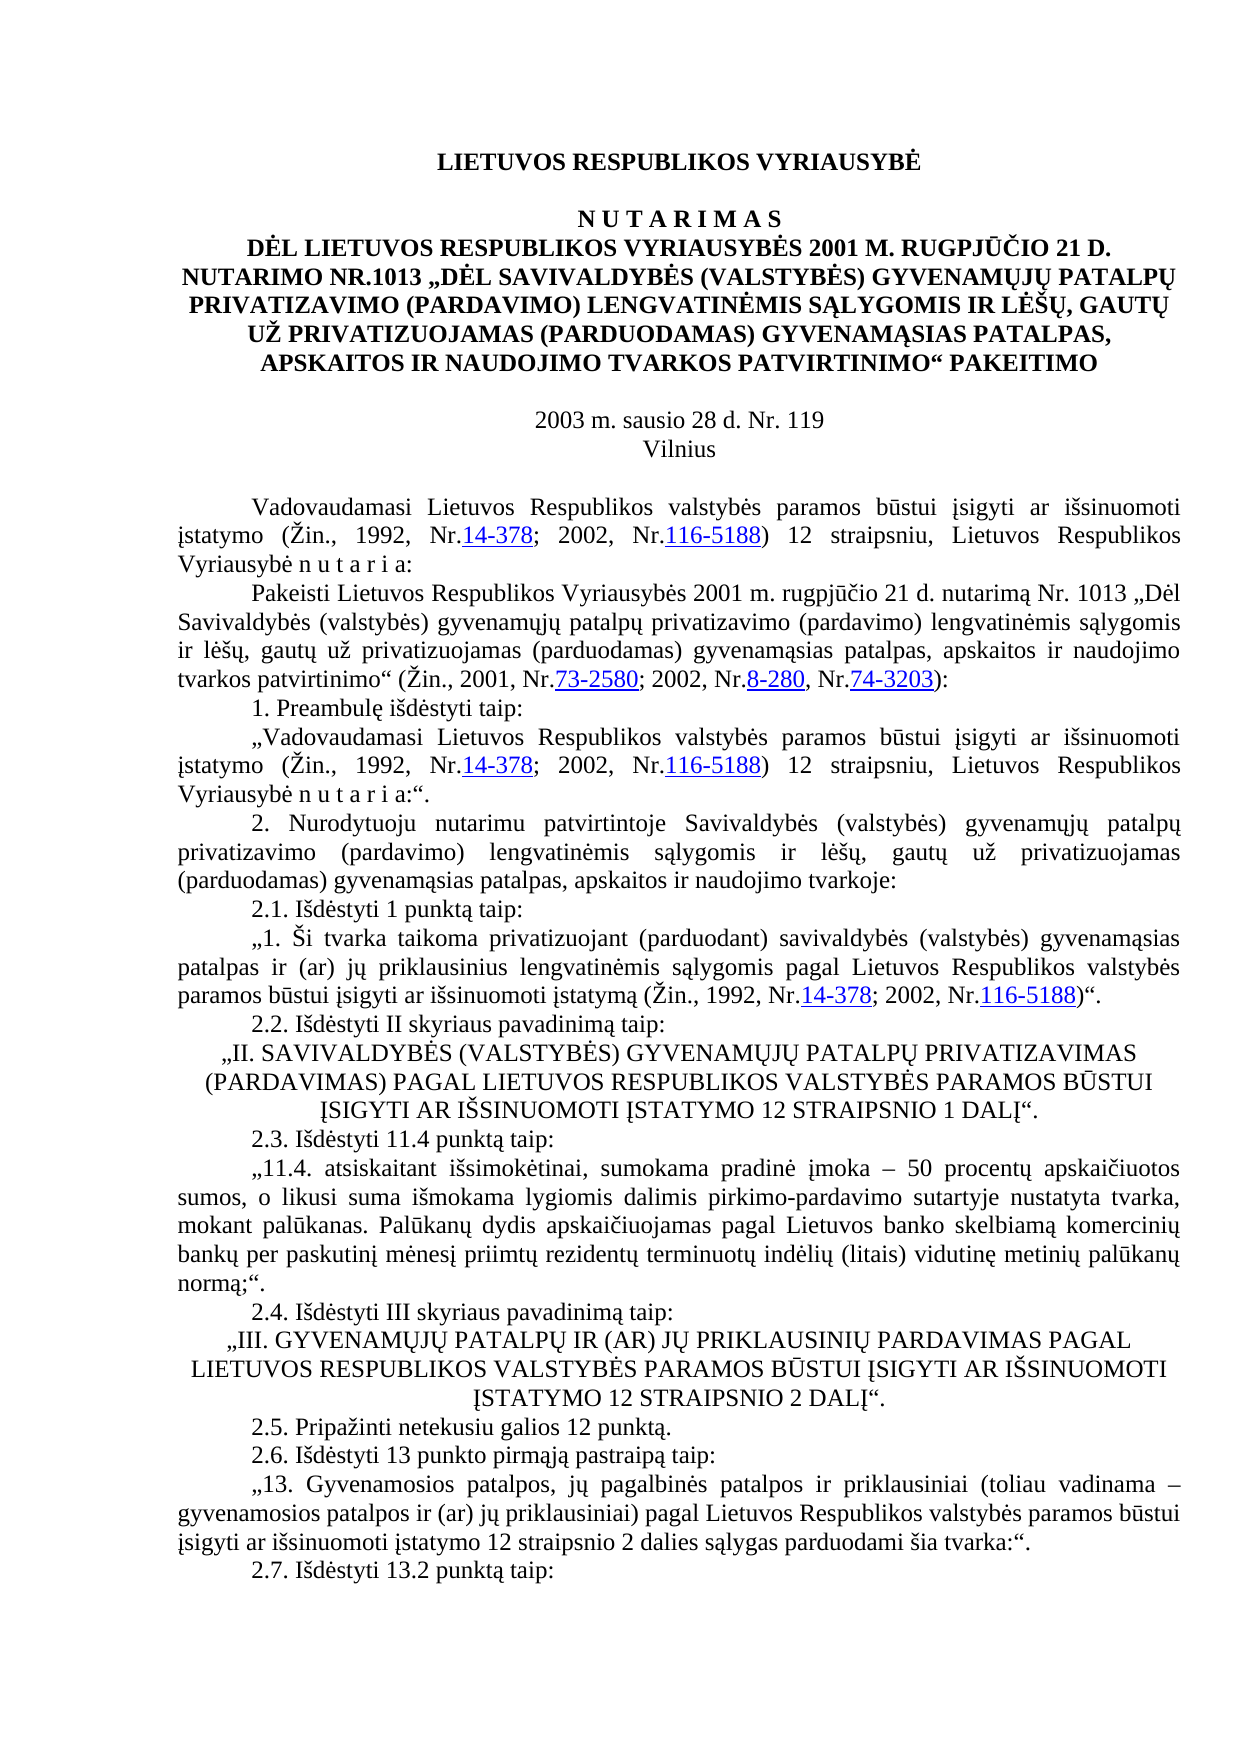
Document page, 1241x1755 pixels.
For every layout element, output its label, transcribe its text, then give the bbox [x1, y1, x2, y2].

text „13. Gyvenamosios patalpos, jų pagalbinės patalpos ir priklausiniai (toliau vadinama – gyvenamosios patalpos ir (ar) jų priklausiniai) pagal Lietuvos Respublikos valstybės paramos būstui įsigyti ar išsinuomoti įstatymo 12 straipsnio 2 dalies sąlygas parduodami šia tvarka:“. [177, 1469, 1181, 1556]
text „11.4. atsiskaitant išsimokėtinai, sumokama pradinė įmoka – 50 procentų apskaičiuotos sumos, o likusi suma išmokama lygiomis dalimis pirkimo-pardavimo sutartyje nustatyta tvarka, mokant palūkanas. Palūkanų dydis apskaičiuojamas pagal Lietuvos banko skelbiamą komercinių bankų per paskutinį mėnesį priimtų rezidentų terminuotų indėlių (litais) vidutinę metinių palūkanų normą;“. [177, 1153, 1181, 1297]
text 2.3. Išdėstyti 11.4 punktą taip: [177, 1124, 1181, 1153]
text 2003 m. sausio 28 d. Nr. 119 [177, 406, 1181, 434]
text 2.5. Pripažinti netekusiu galios 12 punktą. [177, 1412, 1181, 1441]
text „Vadovaudamasi Lietuvos Respublikos valstybės paramos būstui įsigyti ar išsinuomoti įstatymo (Žin., 1992, Nr.14-378; 2002, Nr.116-5188) 12 straipsniu, Lietuvos Respublikos Vyriausybė nutaria:“. [177, 722, 1181, 808]
text Vilnius [177, 434, 1181, 463]
text „II. SAVIVALDYBĖS (VALSTYBĖS) GYVENAMŲJŲ PATALPŲ PRIVATIZAVIMAS (PARDAVIMAS) PAGAL LIETUVOS RESPUBLIKOS VALSTYBĖS PARAMOS BŪSTUI ĮSIGYTI AR IŠSINUOMOTI ĮSTATYMO 12 STRAIPSNIO 1 DALĮ“. [177, 1038, 1181, 1124]
text 2.1. Išdėstyti 1 punktą taip: [177, 894, 1181, 923]
text 1. Preambulę išdėstyti taip: [177, 693, 1181, 722]
text 2.6. Išdėstyti 13 punkto pirmąją pastraipą taip: [177, 1441, 1181, 1469]
text DĖL LIETUVOS RESPUBLIKOS VYRIAUSYBĖS 2001 M. RUGPJŪČIO 21 D. NUTARIMO NR.1013 „DĖL SAVIVALDYBĖS (VALSTYBĖS) GYVENAMŲJŲ PATALPŲ PRIVATIZAVIMO (PARDAVIMO) LENGVATINĖMIS SĄLYGOMIS IR LĖŠŲ, GAUTŲ UŽ PRIVATIZUOJAMAS (PARDUODAMAS) GYVENAMĄSIAS PATALPAS, APSKAITOS IR NAUDOJIMO TVARKOS PATVIRTINIMO“ PAKEITIMO [177, 233, 1181, 377]
text Vadovaudamasi Lietuvos Respublikos valstybės paramos būstui įsigyti ar išsinuomoti įstatymo (Žin., 1992, Nr.14-378; 2002, Nr.116-5188) 12 straipsniu, Lietuvos Respublikos Vyriausybė nutaria: [177, 492, 1181, 578]
text LIETUVOS RESPUBLIKOS VYRIAUSYBĖ [177, 147, 1181, 176]
text Pakeisti Lietuvos Respublikos Vyriausybės 2001 m. rugpjūčio 21 d. nutarimą Nr. 1013 „Dėl Savivaldybės (valstybės) gyvenamųjų patalpų privatizavimo (pardavimo) lengvatinėmis sąlygomis ir lėšų, gautų už privatizuojamas (parduodamas) gyvenamąsias patalpas, apskaitos ir naudojimo tvarkos patvirtinimo“ (Žin., 2001, Nr.73-2580; 2002, Nr.8-280, Nr.74-3203): [177, 578, 1181, 693]
text „1. Ši tvarka taikoma privatizuojant (parduodant) savivaldybės (valstybės) gyvenamąsias patalpas ir (ar) jų priklausinius lengvatinėmis sąlygomis pagal Lietuvos Respublikos valstybės paramos būstui įsigyti ar išsinuomoti įstatymą (Žin., 1992, Nr.14-378; 2002, Nr.116-5188)“. [177, 923, 1181, 1009]
text 2.4. Išdėstyti III skyriaus pavadinimą taip: [177, 1297, 1181, 1326]
text „III. GYVENAMŲJŲ PATALPŲ IR (AR) JŲ PRIKLAUSINIŲ PARDAVIMAS PAGAL LIETUVOS RESPUBLIKOS VALSTYBĖS PARAMOS BŪSTUI ĮSIGYTI AR IŠSINUOMOTI ĮSTATYMO 12 STRAIPSNIO 2 DALĮ“. [177, 1326, 1181, 1412]
text N U T A R I M A S [177, 204, 1181, 233]
text 2.2. Išdėstyti II skyriaus pavadinimą taip: [177, 1009, 1181, 1038]
text 2. Nurodytuoju nutarimu patvirtintoje Savivaldybės (valstybės) gyvenamųjų patalpų privatizavimo (pardavimo) lengvatinėmis sąlygomis ir lėšų, gautų už privatizuojamas (parduodamas) gyvenamąsias patalpas, apskaitos ir naudojimo tvarkoje: [177, 808, 1181, 894]
text 2.7. Išdėstyti 13.2 punktą taip: [177, 1556, 1181, 1584]
